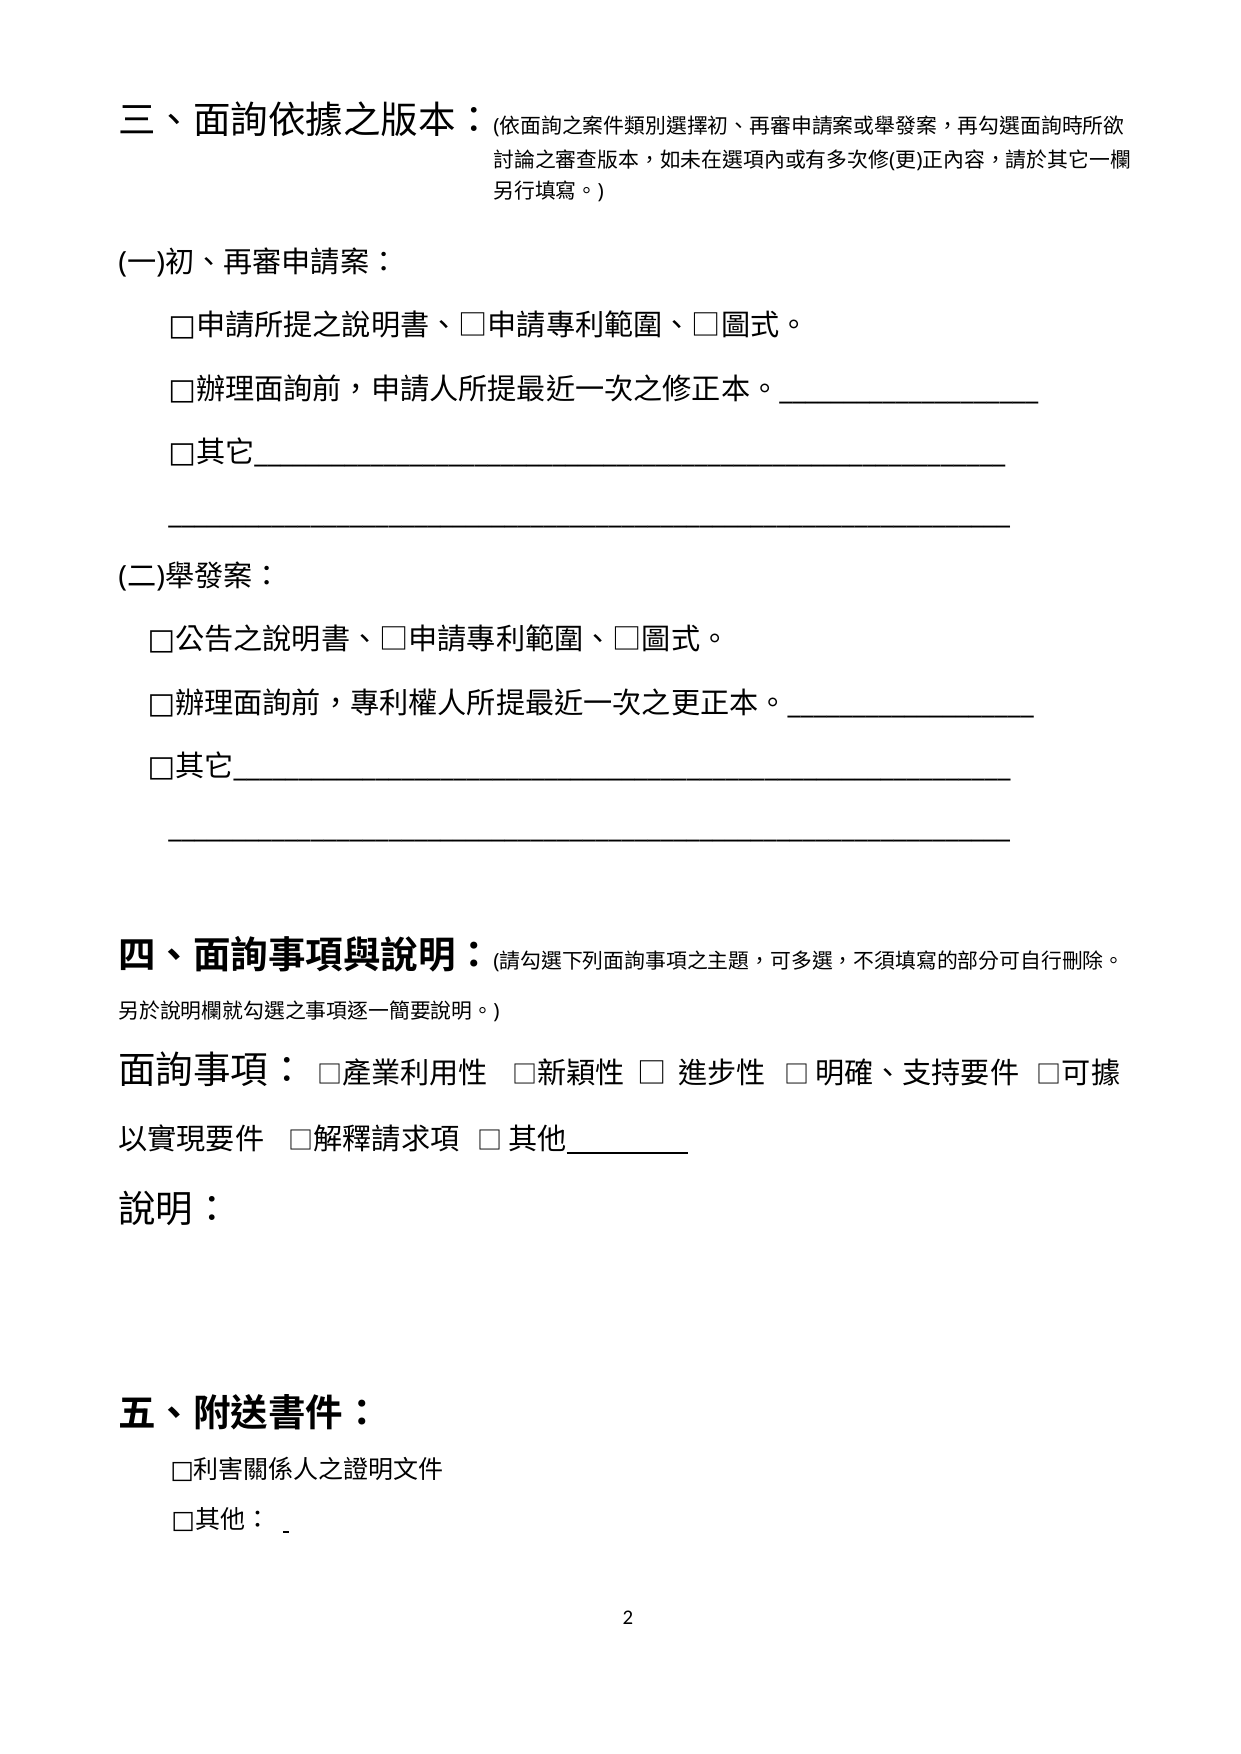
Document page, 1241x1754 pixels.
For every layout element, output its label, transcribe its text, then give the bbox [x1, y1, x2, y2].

text (二)舉發案： [118, 552, 1137, 594]
text 四、面詢事項與說明：(請勾選下列面詢事項之主題，可多選，不須填寫的部分可自行刪除。另於說明欄就勾選之事項逐一簡要說明。) [118, 925, 1137, 1025]
text □其它____________________________________________________________ [118, 743, 1137, 785]
text 三、面詢依據之版本：(依面詢之案件類別選擇初、再審申請案或舉發案，再勾選面詢時所欲討論之審查版本，如未在選項內或有多次修(更)正內容，請於其它一欄另行填寫。) [118, 89, 1137, 204]
text □公告之說明書、□申請專利範圍、□圖式。 [147, 616, 1137, 658]
text □辦理面詢前，專利權人所提最近一次之更正本。___________________ [118, 679, 1137, 722]
text 說明： [118, 1179, 1137, 1233]
text □辦理面詢前，申請人所提最近一次之修正本。____________________ [118, 366, 1137, 408]
text □利害關係人之證明文件 [118, 1437, 1137, 1487]
text 面詢事項： □產業利用性 □新穎性 □ 進步性 □ 明確、支持要件 □可據以實現要件 □解釋請求項 □ 其他 [118, 1040, 1137, 1158]
text □其他： [118, 1487, 1137, 1537]
text □申請所提之說明書、□申請專利範圍、□圖式。 [118, 302, 1137, 344]
text _________________________________________________________________ [118, 493, 1137, 532]
text □其它__________________________________________________________ [118, 429, 1137, 471]
text (一)初、再審申請案： [118, 238, 1137, 281]
text _________________________________________________________________ [118, 806, 1137, 846]
text 五、附送書件： [118, 1383, 1137, 1437]
